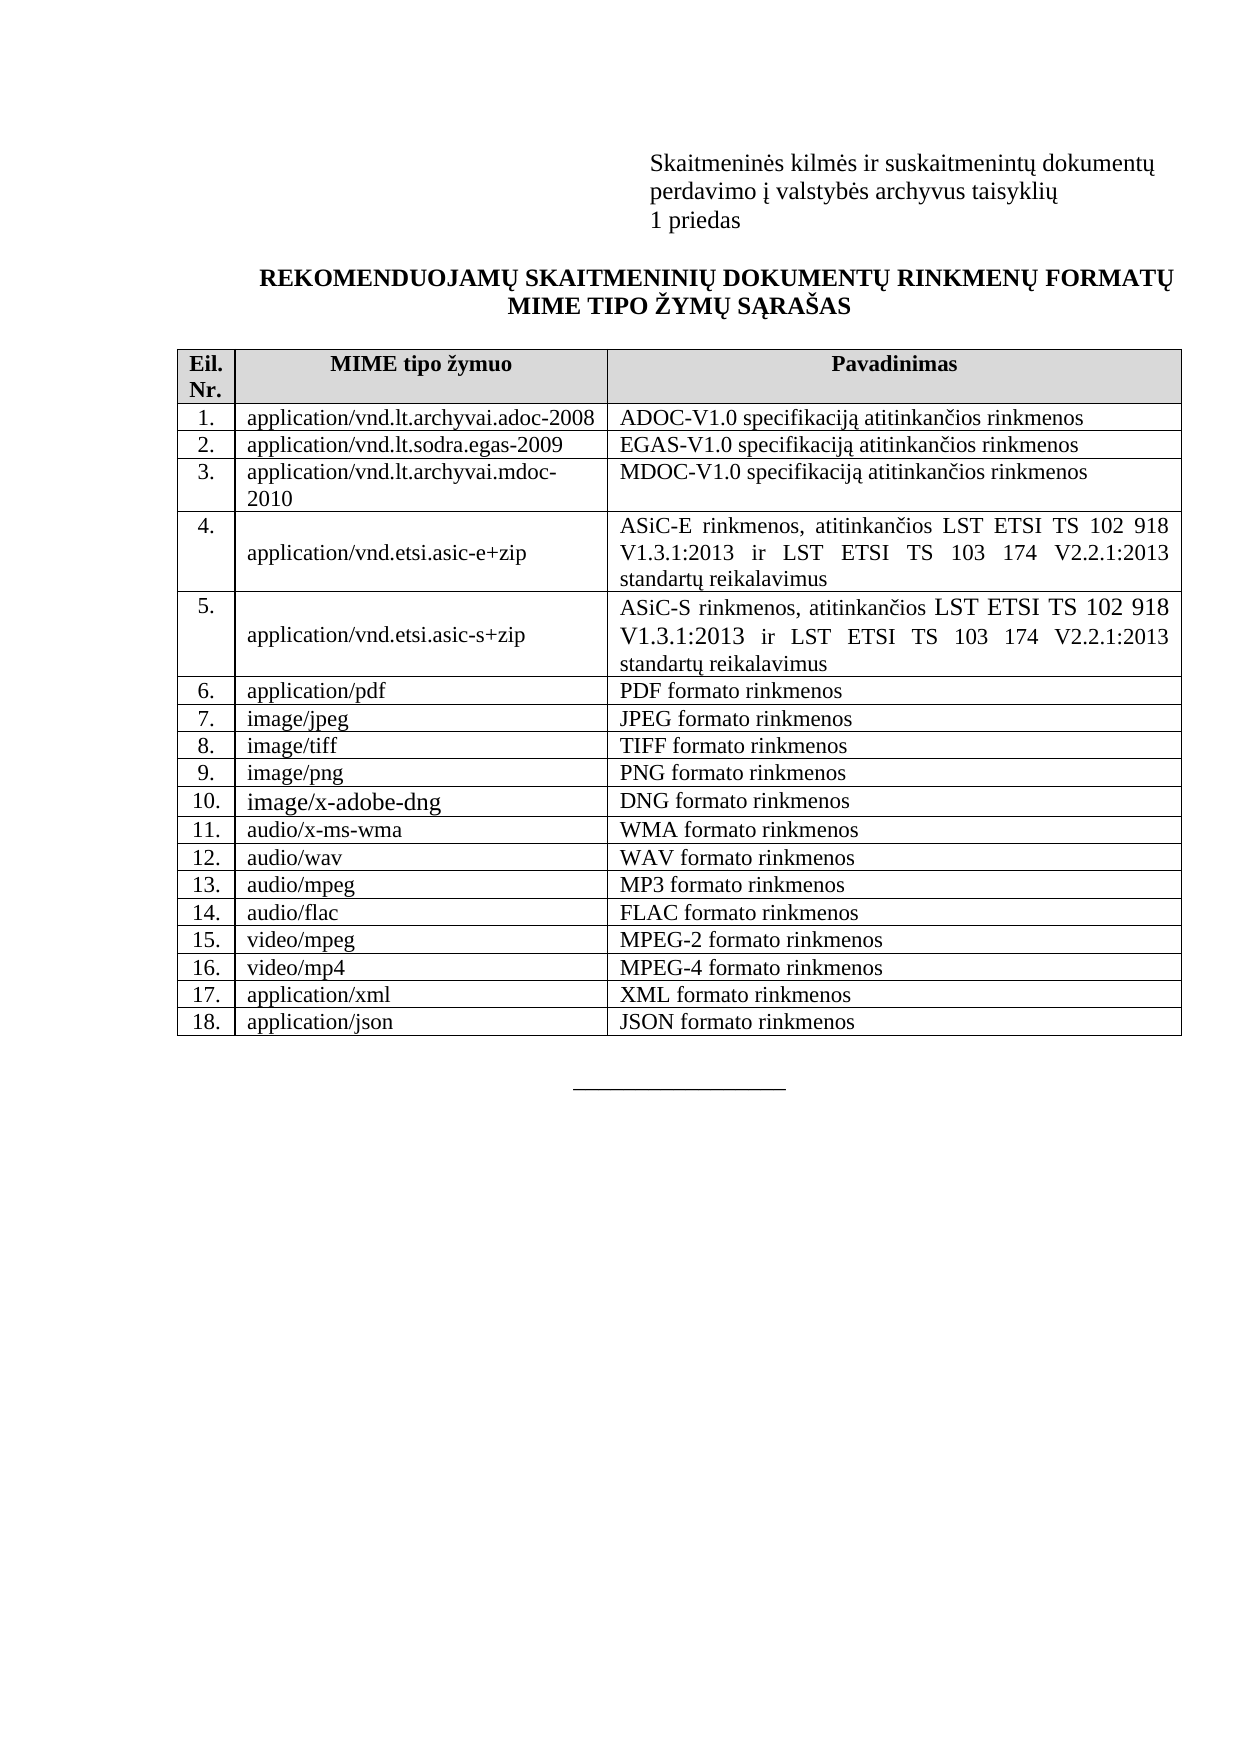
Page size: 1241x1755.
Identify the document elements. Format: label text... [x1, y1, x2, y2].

table_cell 12. [178, 844, 234, 870]
table_cell PDF formato rinkmenos [608, 677, 1181, 703]
table_header Eil. Nr. [178, 350, 234, 403]
table_cell application/xml [236, 981, 607, 1007]
table_cell application/json [236, 1008, 607, 1035]
text _________________ [177, 1064, 1181, 1093]
table_cell MPEG-2 formato rinkmenos [608, 926, 1181, 952]
table_cell image/tiff [236, 732, 607, 758]
table_cell 14. [178, 899, 234, 925]
text REKOMENDUOJAMŲ SKAITMENINIŲ DOKUMENTŲ RINKMENŲ FORMATŲ MIME TIPO ŽYMŲ SĄRAŠAS [177, 263, 1181, 320]
table_cell 13. [178, 871, 234, 898]
table_cell 9. [178, 759, 234, 786]
table_cell audio/mpeg [236, 871, 607, 898]
table_cell audio/wav [236, 844, 607, 870]
table_cell WMA formato rinkmenos [608, 817, 1181, 843]
table_cell ASiC-S rinkmenos, atitinkančios LST ETSI TS 102 918 V1.3.1:2013 ir LST ETSI TS 103 174 V2.2.1:2013 standartų reikalavimus [608, 592, 1181, 676]
table_cell image/jpeg [236, 705, 607, 731]
table_cell ADOC-V1.0 specifikaciją atitinkančios rinkmenos [608, 404, 1181, 430]
table_cell 1. [178, 404, 234, 430]
table_cell application/vnd.etsi.asic-s+zip [236, 592, 607, 676]
table_cell MP3 formato rinkmenos [608, 871, 1181, 898]
text 1 priedas [649, 205, 1181, 234]
table_header MIME tipo žymuo [236, 350, 607, 403]
table_cell ASiC-E rinkmenos, atitinkančios LST ETSI TS 102 918 V1.3.1:2013 ir LST ETSI TS 103 174 V2.2.1:2013 standartų reikalavimus [608, 512, 1181, 591]
table_cell video/mpeg [236, 926, 607, 952]
table_cell image/png [236, 759, 607, 786]
table_cell 15. [178, 926, 234, 952]
table_cell audio/flac [236, 899, 607, 925]
table_header Pavadinimas [608, 350, 1181, 403]
table_cell DNG formato rinkmenos [608, 787, 1181, 816]
table_cell PNG formato rinkmenos [608, 759, 1181, 786]
table_cell application/vnd.lt.archyvai.adoc-2008 [236, 404, 607, 430]
table_cell audio/x-ms-wma [236, 817, 607, 843]
table_cell application/vnd.etsi.asic-e+zip [236, 512, 607, 591]
table_cell FLAC formato rinkmenos [608, 899, 1181, 925]
table_cell JPEG formato rinkmenos [608, 705, 1181, 731]
table_cell 2. [178, 431, 234, 457]
table_cell 17. [178, 981, 234, 1007]
table_cell XML formato rinkmenos [608, 981, 1181, 1007]
table_cell 11. [178, 817, 234, 843]
table_cell application/pdf [236, 677, 607, 703]
table_cell application/vnd.lt.sodra.egas-2009 [236, 431, 607, 457]
table_cell 10. [178, 787, 234, 816]
table_cell application/vnd.lt.archyvai.mdoc-2010 [236, 459, 607, 511]
table_cell JSON formato rinkmenos [608, 1008, 1181, 1035]
text Skaitmeninės kilmės ir suskaitmenintų dokumentų [649, 148, 1181, 176]
table_cell TIFF formato rinkmenos [608, 732, 1181, 758]
table_cell video/mp4 [236, 954, 607, 980]
table_cell 16. [178, 954, 234, 980]
table_cell EGAS-V1.0 specifikaciją atitinkančios rinkmenos [608, 431, 1181, 457]
table_cell 5. [178, 592, 234, 676]
table_cell 8. [178, 732, 234, 758]
table_cell image/x-adobe-dng [236, 787, 607, 816]
text perdavimo į valstybės archyvus taisyklių [649, 176, 1181, 205]
table_cell MDOC-V1.0 specifikaciją atitinkančios rinkmenos [608, 459, 1181, 511]
table_cell WAV formato rinkmenos [608, 844, 1181, 870]
table_cell 18. [178, 1008, 234, 1035]
table_cell MPEG-4 formato rinkmenos [608, 954, 1181, 980]
table_cell 6. [178, 677, 234, 703]
table_cell 4. [178, 512, 234, 591]
table_cell 3. [178, 459, 234, 511]
table_cell 7. [178, 705, 234, 731]
